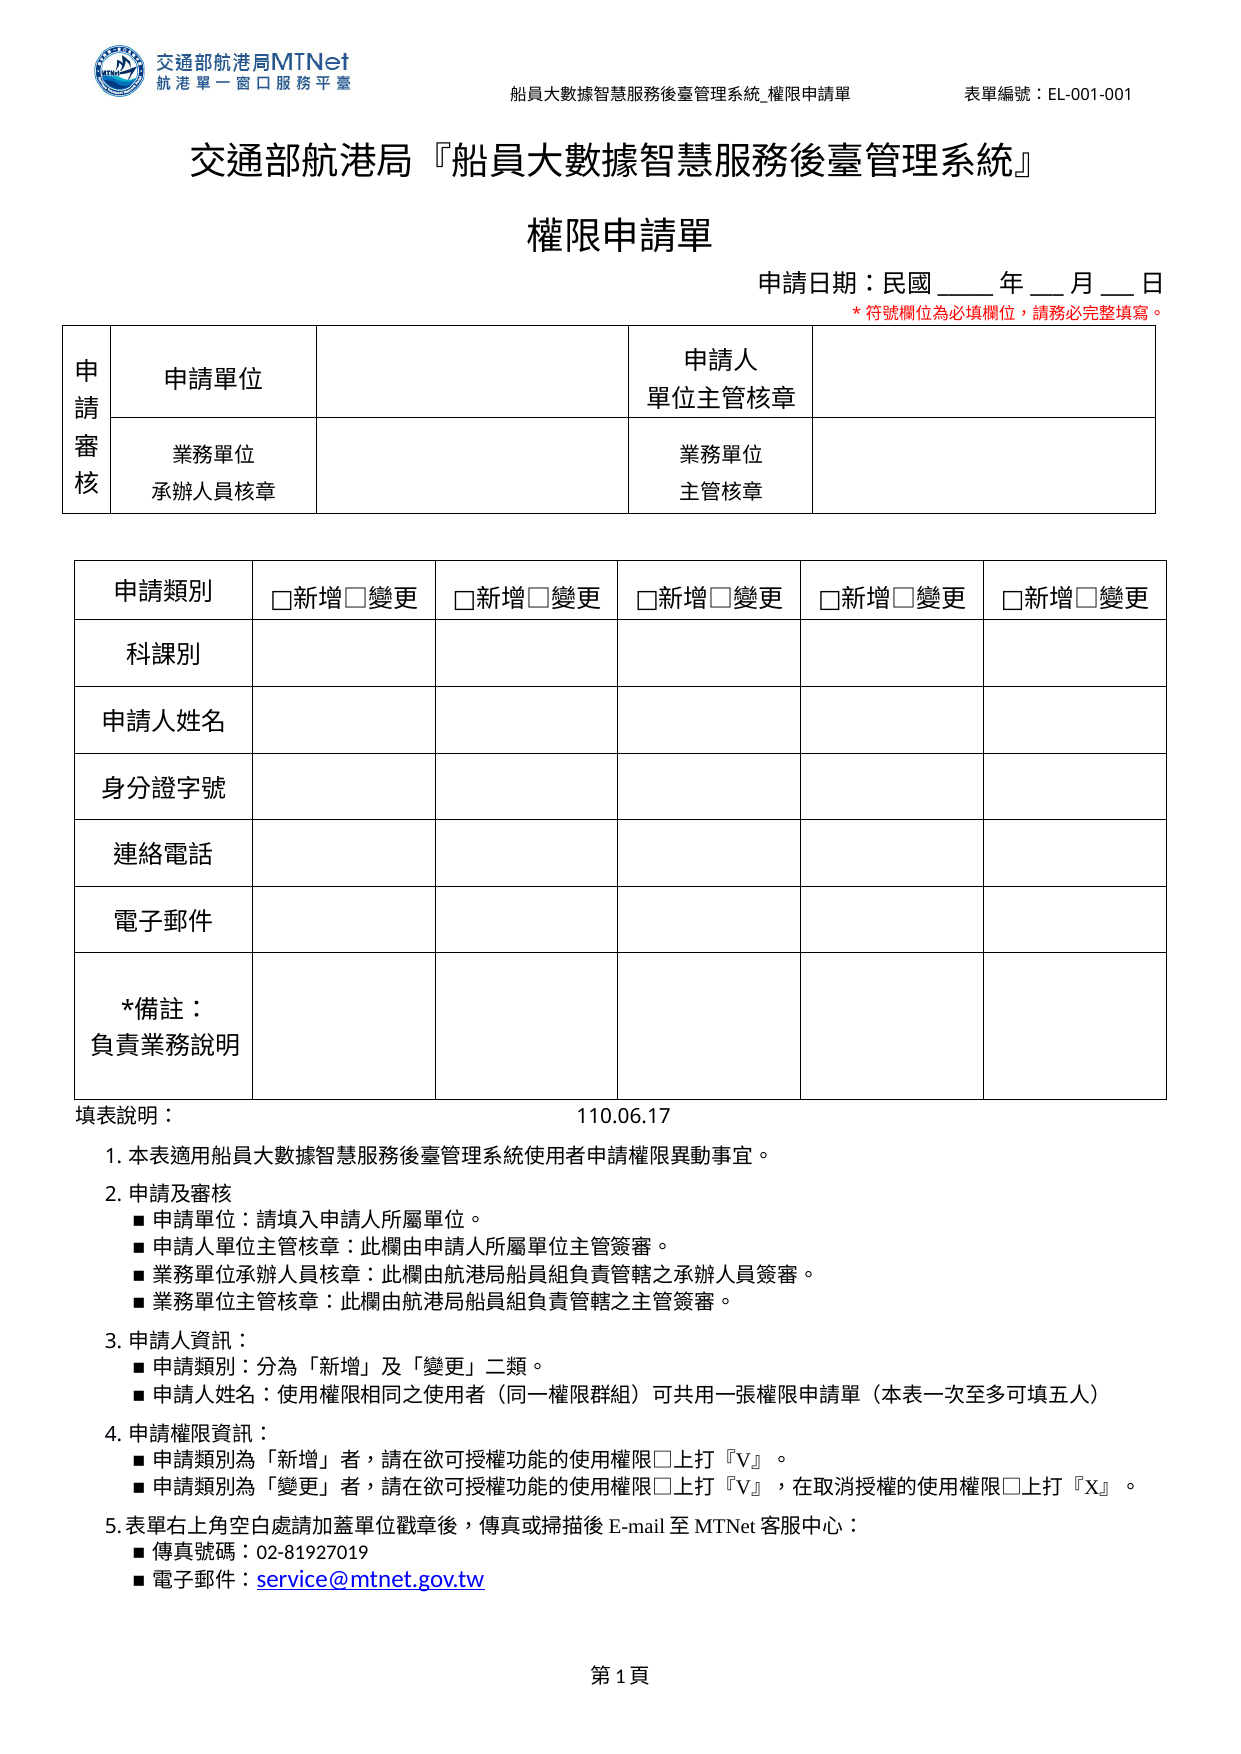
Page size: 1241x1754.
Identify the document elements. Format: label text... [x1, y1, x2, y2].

list 本表適用船員大數據智慧服務後臺管理系統使用者申請權限異動事宜。 [104, 1130, 1165, 1167]
table_header □新增□變更 [253, 561, 435, 619]
table_header [813, 326, 1155, 417]
table_cell [253, 953, 435, 1098]
text 申請日期：民國 _____ 年 ___ 月 ___ 日 [75, 264, 1165, 300]
list 申請及審核 [104, 1167, 1165, 1205]
text 填表說明： 110.06.17 [75, 1100, 1165, 1130]
list 申請人資訊： [104, 1315, 1165, 1352]
list 申請人姓名：使用權限相同之使用者（同一權限群組）可共用一張權限申請單（本表一次至多可填五人） [132, 1380, 1165, 1407]
table_header 申請單位 [111, 326, 316, 417]
table_header □新增□變更 [436, 561, 617, 619]
table_cell [801, 620, 983, 686]
table_cell 身分證字號 [75, 754, 252, 819]
text 交通部航港局『船員大數據智慧服務後臺管理系統』 [75, 114, 1165, 189]
list 申請類別為「新增」者，請在欲可授權功能的使用權限□上打『V』。 [132, 1445, 1165, 1472]
list 電子郵件：service@mtnet.gov.tw [132, 1565, 1165, 1592]
table_cell [253, 754, 435, 819]
list 業務單位承辦人員核章：此欄由航港局船員組負責管轄之承辦人員簽審。 [132, 1260, 1165, 1287]
table_cell 業務單位 承辦人員核章 [111, 418, 316, 513]
table_cell [618, 953, 800, 1098]
table_cell [618, 687, 800, 752]
table_cell [984, 887, 1166, 952]
text * 符號欄位為必填欄位，請務必完整填寫。 [75, 300, 1165, 324]
table_cell [984, 687, 1166, 752]
table_cell [801, 820, 983, 886]
table_cell [253, 620, 435, 686]
table_cell [436, 887, 617, 952]
list 表單右上角空白處請加蓋單位戳章後，傳真或掃描後E-mail至MTNet客服中心： [104, 1500, 1165, 1537]
table_header □新增□變更 [801, 561, 983, 619]
table_header 申請審核 [63, 326, 110, 513]
list 申請單位：請填入申請人所屬單位。 [132, 1205, 1165, 1232]
list 申請類別：分為「新增」及「變更」二類。 [132, 1353, 1165, 1380]
table_cell [801, 687, 983, 752]
list 申請權限資訊： [104, 1407, 1165, 1445]
table_cell [253, 887, 435, 952]
table_cell [253, 820, 435, 886]
table_cell 科課別 [75, 620, 252, 686]
table_cell [801, 887, 983, 952]
table_cell [984, 820, 1166, 886]
table_cell [436, 820, 617, 886]
table_cell [801, 953, 983, 1098]
table_header □新增□變更 [984, 561, 1166, 619]
table_cell [984, 620, 1166, 686]
table_header 申請人 單位主管核章 [629, 326, 812, 417]
table_cell 電子郵件 [75, 887, 252, 952]
table_cell [317, 418, 628, 513]
list 傳真號碼：02-81927019 [132, 1538, 1165, 1565]
list 申請人單位主管核章：此欄由申請人所屬單位主管簽審。 [132, 1233, 1165, 1260]
table_cell [813, 418, 1155, 513]
table_cell [436, 754, 617, 819]
table_cell 業務單位 主管核章 [629, 418, 812, 513]
list 業務單位主管核章：此欄由航港局船員組負責管轄之主管簽審。 [132, 1288, 1165, 1315]
table_cell [618, 620, 800, 686]
table_cell [436, 687, 617, 752]
table_cell 連絡電話 [75, 820, 252, 886]
table_cell [801, 754, 983, 819]
table_cell [618, 754, 800, 819]
table_cell *備註： 負責業務說明 [75, 953, 252, 1098]
list 申請類別為「變更」者，請在欲可授權功能的使用權限□上打『V』，在取消授權的使用權限□上打『X』。 [132, 1473, 1165, 1500]
table_cell [984, 953, 1166, 1098]
table_cell [253, 687, 435, 752]
table_cell [984, 754, 1166, 819]
table_cell 申請人姓名 [75, 687, 252, 752]
table_header □新增□變更 [618, 561, 800, 619]
table_cell [436, 620, 617, 686]
table_cell [618, 887, 800, 952]
table_header 申請類別 [75, 561, 252, 619]
table_header [317, 326, 628, 417]
table_cell [436, 953, 617, 1098]
table_cell [618, 820, 800, 886]
text 權限申請單 [75, 189, 1165, 264]
picture [75, 41, 397, 100]
